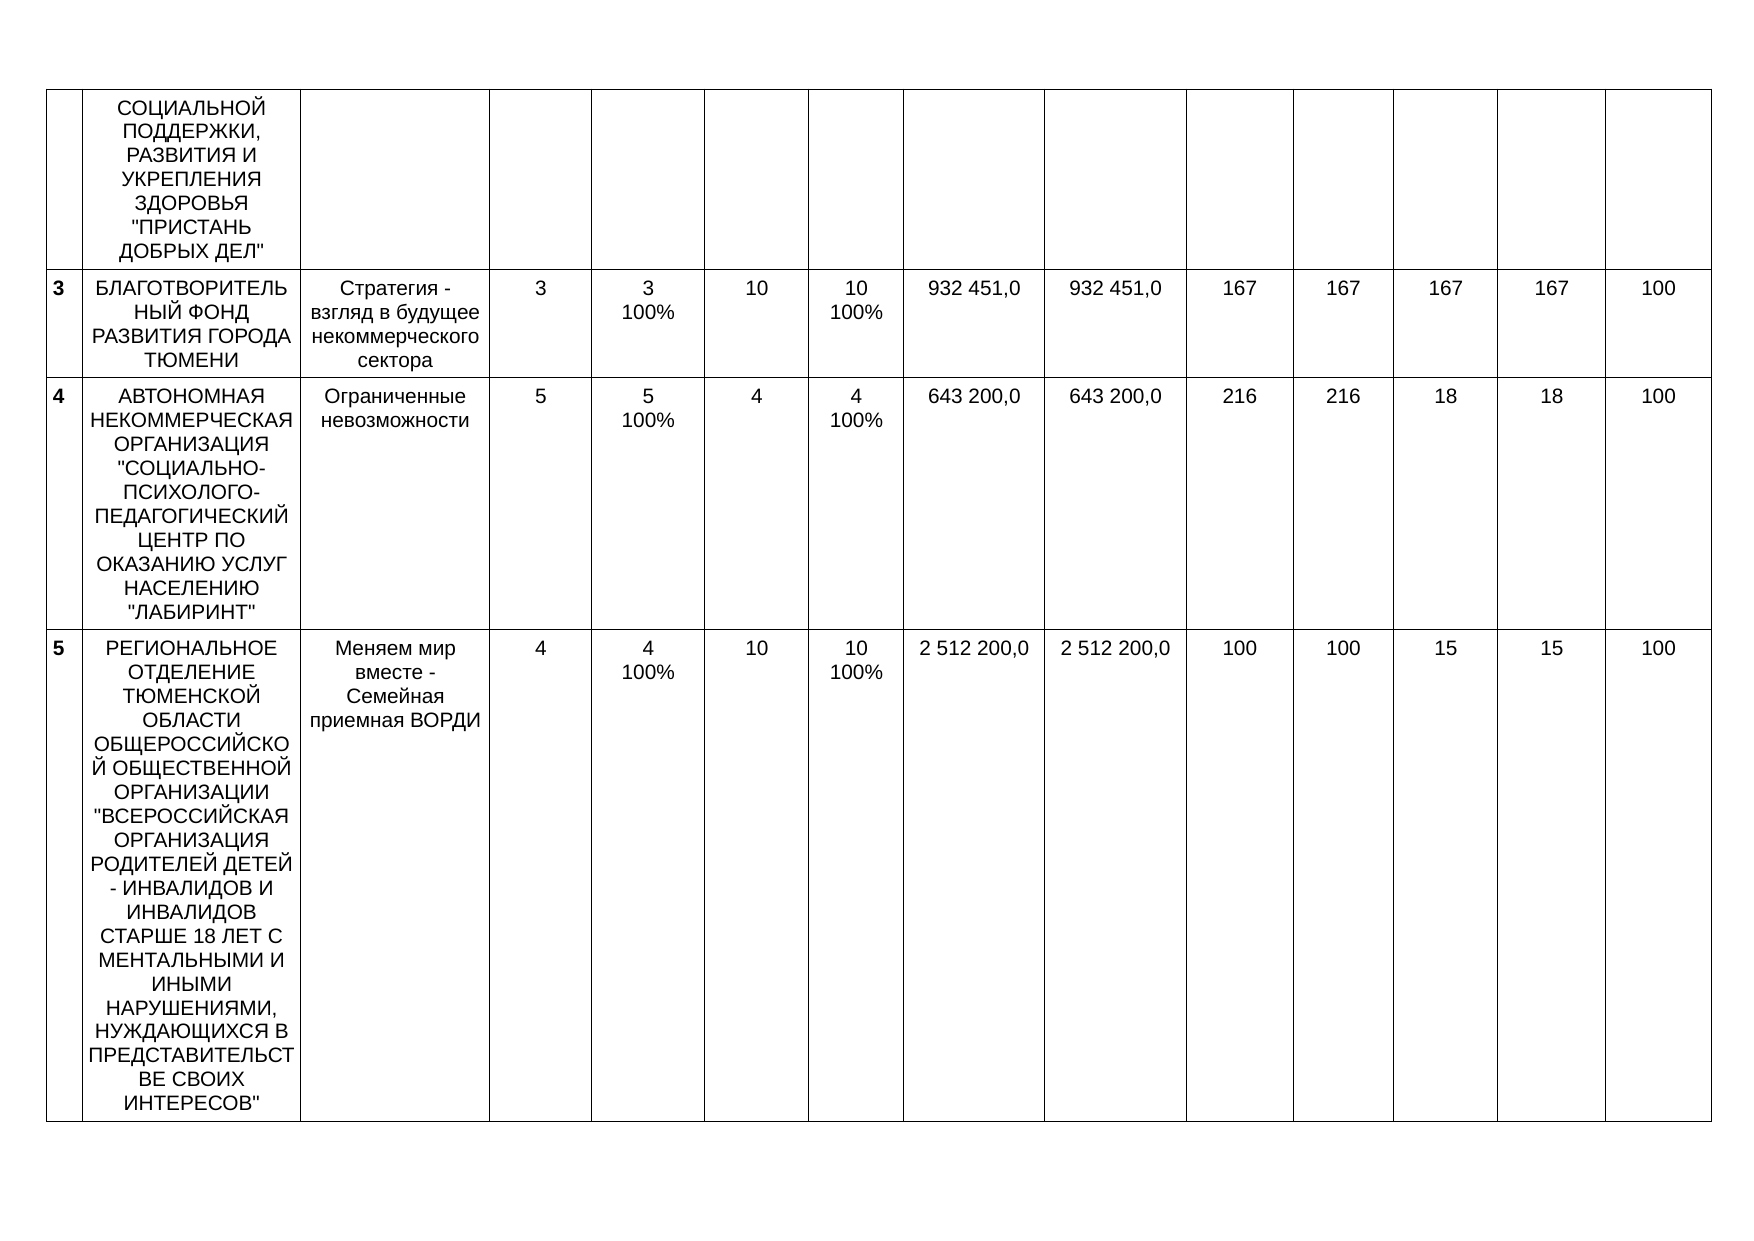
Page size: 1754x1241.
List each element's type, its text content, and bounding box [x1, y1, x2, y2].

table_cell 100 [1606, 630, 1711, 1121]
table_cell 4 100% [592, 630, 704, 1121]
table_cell [301, 90, 489, 269]
table_cell 15 [1498, 630, 1605, 1121]
table_cell БЛАГОТВОРИТЕЛЬНЫЙ ФОНД РАЗВИТИЯ ГОРОДА ТЮМЕНИ [83, 270, 300, 377]
table_cell 15 [1394, 630, 1497, 1121]
table_cell СОЦИАЛЬНОЙ ПОДДЕРЖКИ, РАЗВИТИЯ И УКРЕПЛЕНИЯ ЗДОРОВЬЯ "ПРИСТАНЬ ДОБРЫХ ДЕЛ" [83, 90, 300, 269]
table_cell 932 451,0 [1045, 270, 1186, 377]
table_cell АВТОНОМНАЯ НЕКОММЕРЧЕСКАЯ ОРГАНИЗАЦИЯ "СОЦИАЛЬНО-ПСИХОЛОГО-ПЕДАГОГИЧЕСКИЙ ЦЕНТР ПО ОКАЗАНИЮ УСЛУГ НАСЕЛЕНИЮ "ЛАБИРИНТ" [83, 378, 300, 629]
table_cell 10 100% [809, 630, 903, 1121]
table_cell [904, 90, 1044, 269]
table_cell [1606, 90, 1711, 269]
table_cell 10 100% [809, 270, 903, 377]
table_cell 3 [490, 270, 591, 377]
table_cell [1394, 90, 1497, 269]
table_cell 932 451,0 [904, 270, 1044, 377]
table_cell 216 [1294, 378, 1393, 629]
table_cell 643 200,0 [904, 378, 1044, 629]
table_cell 2 512 200,0 [1045, 630, 1186, 1121]
table_cell 4 [705, 378, 808, 629]
table_cell 4 100% [809, 378, 903, 629]
table_cell 5 [490, 378, 591, 629]
table_cell 2 512 200,0 [904, 630, 1044, 1121]
table_cell 167 [1498, 270, 1605, 377]
table_cell 3 [47, 270, 82, 377]
table_cell Стратегия - взгляд в будущее некоммерческого сектора [301, 270, 489, 377]
table_cell 643 200,0 [1045, 378, 1186, 629]
table_cell Ограниченные невозможности [301, 378, 489, 629]
table_cell 18 [1498, 378, 1605, 629]
table_cell [1294, 90, 1393, 269]
table_cell 18 [1394, 378, 1497, 629]
table_cell [47, 90, 82, 269]
table_cell 100 [1187, 630, 1293, 1121]
table_cell 5 100% [592, 378, 704, 629]
table_cell [490, 90, 591, 269]
table_cell 100 [1294, 630, 1393, 1121]
table_cell РЕГИОНАЛЬНОЕ ОТДЕЛЕНИЕ ТЮМЕНСКОЙ ОБЛАСТИ ОБЩЕРОССИЙСКОЙ ОБЩЕСТВЕННОЙ ОРГАНИЗАЦИИ "ВСЕРОССИЙСКАЯ ОРГАНИЗАЦИЯ РОДИТЕЛЕЙ ДЕТЕЙ - ИНВАЛИДОВ И ИНВАЛИДОВ СТАРШЕ 18 ЛЕТ С МЕНТАЛЬНЫМИ И ИНЫМИ НАРУШЕНИЯМИ, НУЖДАЮЩИХСЯ В ПРЕДСТАВИТЕЛЬСТВЕ СВОИХ ИНТЕРЕСОВ" [83, 630, 300, 1121]
table_cell 4 [490, 630, 591, 1121]
table_cell 167 [1394, 270, 1497, 377]
table_cell 3 100% [592, 270, 704, 377]
table_cell 167 [1294, 270, 1393, 377]
table_cell 10 [705, 270, 808, 377]
table_cell 5 [47, 630, 82, 1121]
table_cell 167 [1187, 270, 1293, 377]
table_cell [809, 90, 903, 269]
table_cell 4 [47, 378, 82, 629]
table_cell [1498, 90, 1605, 269]
table_cell [1045, 90, 1186, 269]
table_cell Меняем мир вместе - Семейная приемная ВОРДИ [301, 630, 489, 1121]
table_cell 10 [705, 630, 808, 1121]
table_cell [705, 90, 808, 269]
table_cell 100 [1606, 270, 1711, 377]
table_cell [1187, 90, 1293, 269]
table_cell [592, 90, 704, 269]
table_cell 100 [1606, 378, 1711, 629]
table_cell 216 [1187, 378, 1293, 629]
